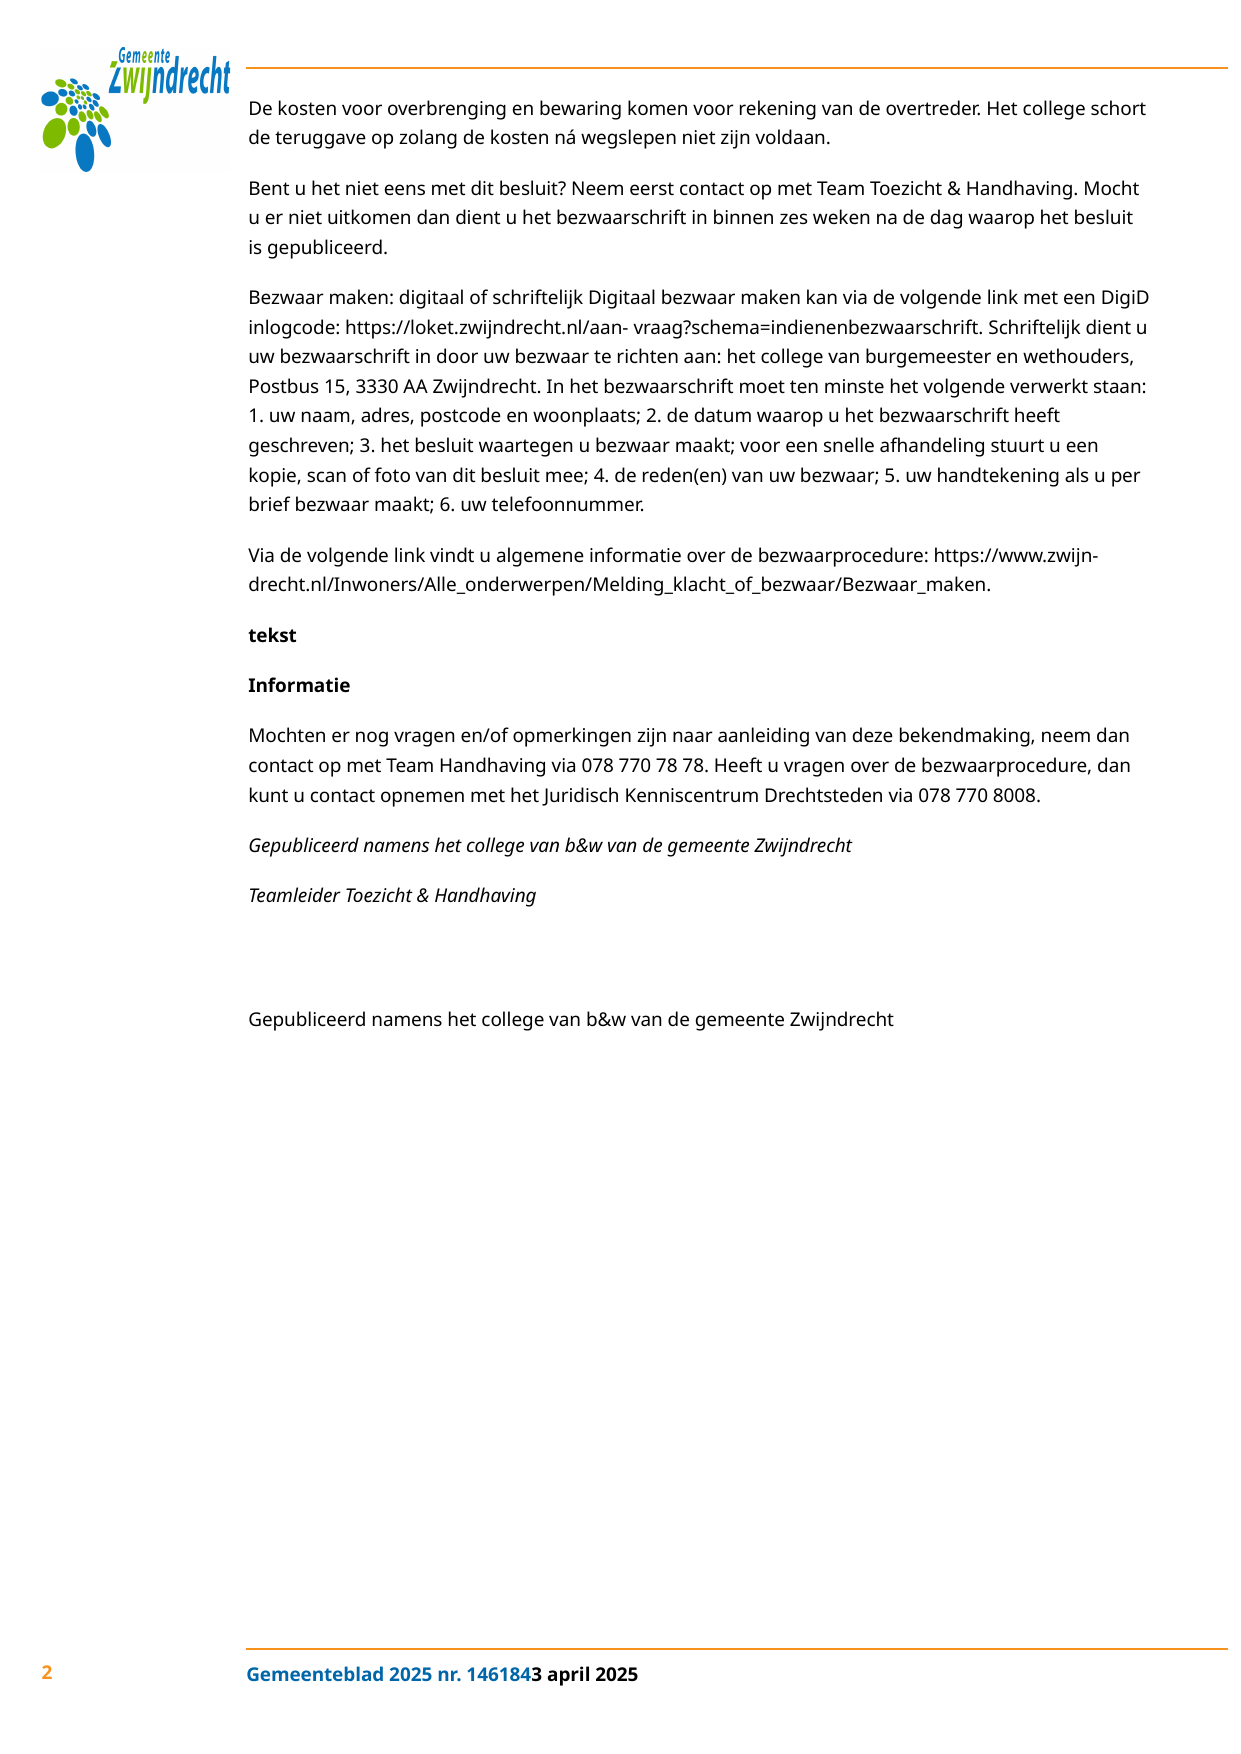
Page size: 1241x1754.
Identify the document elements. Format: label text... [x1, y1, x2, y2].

picture [41, 47, 231, 172]
text Bent u het niet eens met dit besluit? Neem eerst contact op met Team Toezicht & Handhaving. Mocht u er niet uitkomen dan dient u het bezwaarschrift in binnen zes weken na de dag waarop het besluit is gepubliceerd. [248, 175, 1152, 260]
text Mochten er nog vragen en/of opmerkingen zijn naar aanleiding van deze bekendmaking, neem dan contact op met Team Handhaving via 078 770 78 78. Heeft u vragen over de bezwaarprocedure, dan kunt u contact opnemen met het Juridisch Kenniscentrum Drechtsteden via 078 770 8008. [248, 723, 1152, 808]
text Gepubliceerd namens het college van b&w van de gemeente Zwijndrecht [248, 832, 1152, 858]
text Teamleider Toezicht & Handhaving [248, 883, 1152, 908]
text Informatie [248, 672, 1152, 698]
text tekst [248, 622, 1152, 648]
text De kosten voor overbrenging en bewaring komen voor rekening van de overtreder. Het college schort de teruggave op zolang de kosten ná wegslepen niet zijn voldaan. [248, 95, 1152, 150]
text Bezwaar maken: digitaal of schriftelijk Digitaal bezwaar maken kan via de volgende link met een DigiD inlogcode: https://loket.zwijndrecht.nl/aan- vraag?schema=indienenbezwaarschrift. Schriftelijk dient u uw bezwaarschrift in door uw bezwaar te richten aan: het college van burgemeester en wethouders, Postbus 15, 3330 AA Zwijndrecht. In het bezwaarschrift moet ten minste het volgende verwerkt staan: 1. uw naam, adres, postcode en woonplaats; 2. de datum waarop u het bezwaarschrift heeft geschreven; 3. het besluit waartegen u bezwaar maakt; voor een snelle afhandeling stuurt u een kopie, scan of foto van dit besluit mee; 4. de reden(en) van uw bezwaar; 5. uw handtekening als u per brief bezwaar maakt; 6. uw telefoonnummer. [248, 284, 1152, 517]
text Via de volgende link vindt u algemene informatie over de bezwaarprocedure: https://www.zwijn- drecht.nl/Inwoners/Alle_onderwerpen/Melding_klacht_of_bezwaar/Bezwaar_maken. [248, 542, 1152, 597]
text Gepubliceerd namens het college van b&w van de gemeente Zwijndrecht [248, 1007, 1152, 1032]
